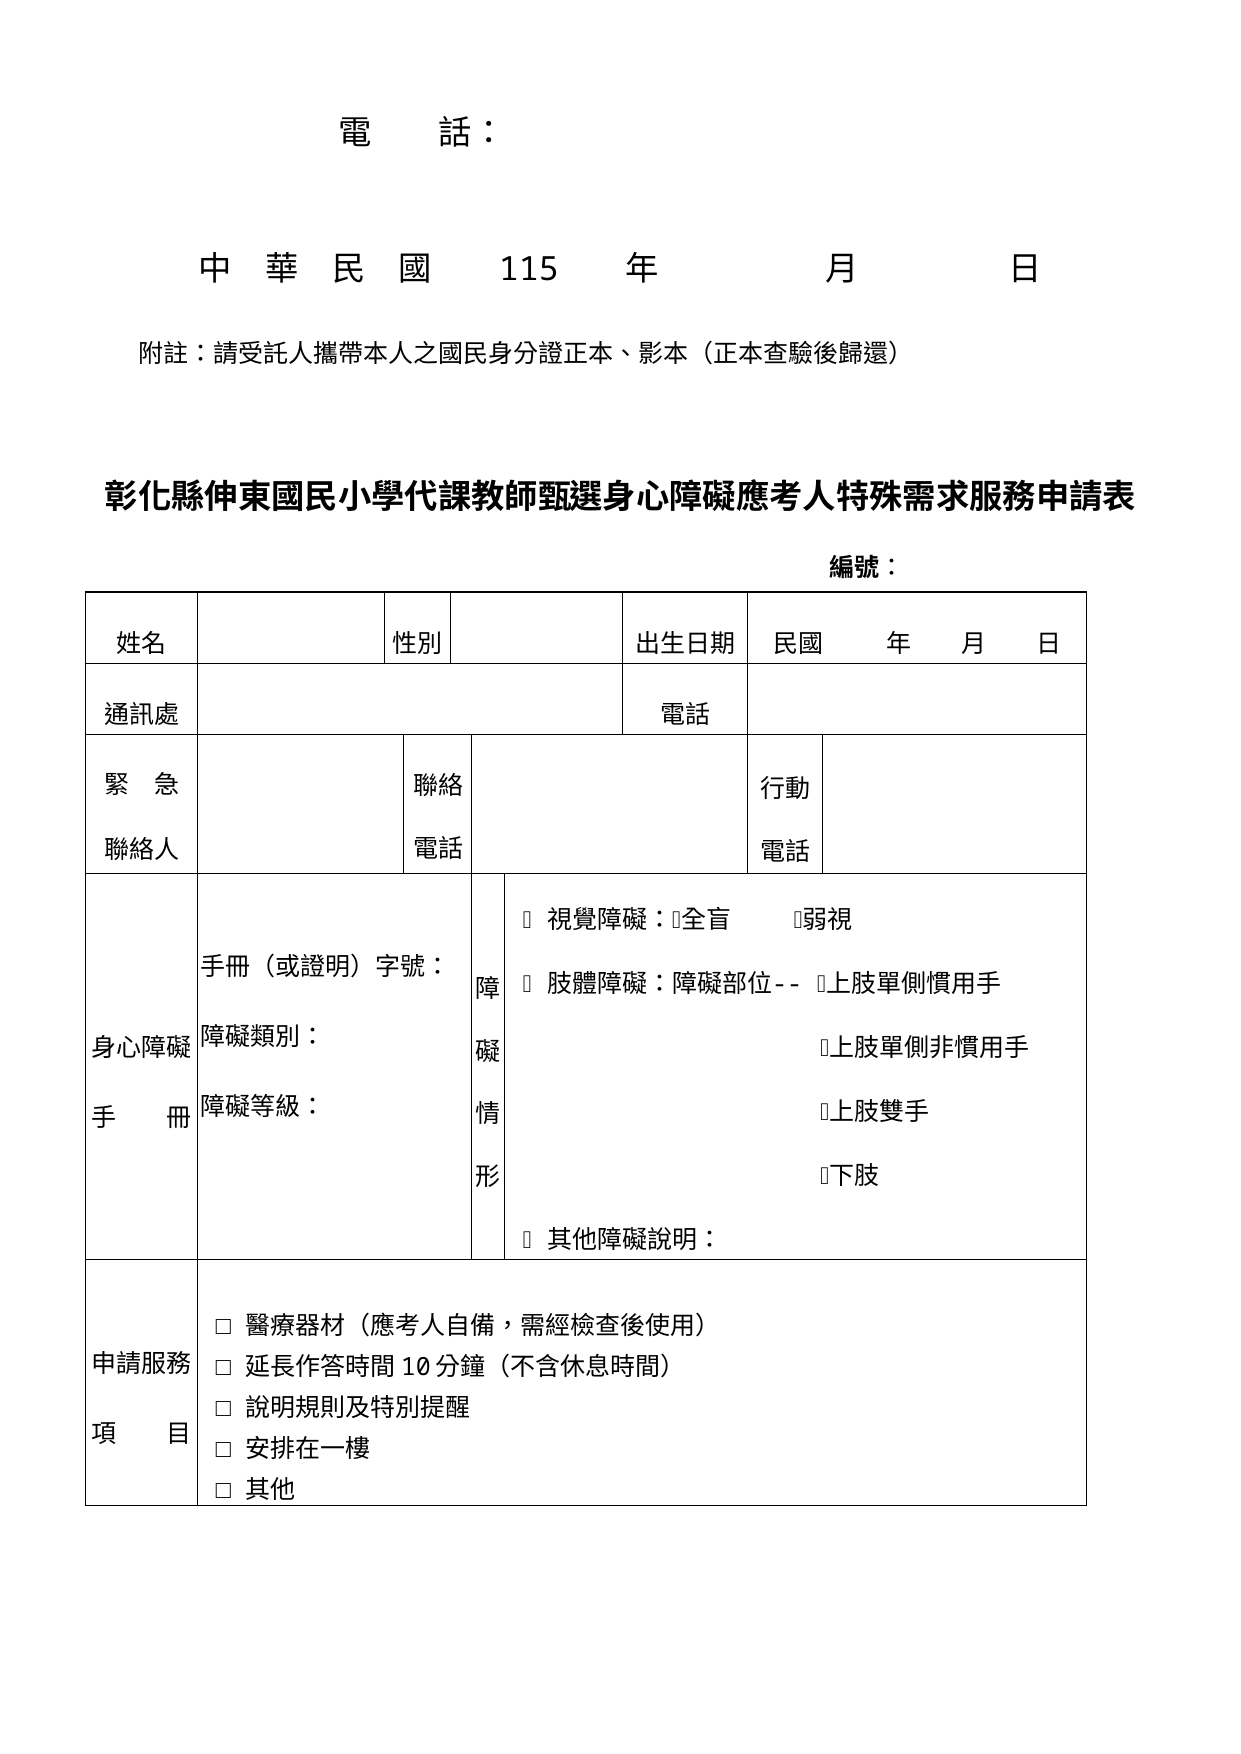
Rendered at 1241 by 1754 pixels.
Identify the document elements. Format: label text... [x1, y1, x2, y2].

table_cell 身心障礙 手 冊 [86, 874, 197, 1259]
table_cell 申請服務 項 目 [86, 1260, 197, 1505]
table_cell [748, 664, 1086, 733]
table_header 民國 年 月 日 [748, 593, 1086, 662]
table_cell 緊 急 聯絡人 [86, 735, 197, 873]
table_cell [472, 735, 747, 873]
table_cell 行動電話 [748, 735, 822, 873]
table_cell □ 醫療器材（應考人自備，需經檢查後使用） □ 延長作答時間10分鐘（不含休息時間） □ 說明規則及特別提醒 □ 安排在一樓 □ 其他 [198, 1260, 1086, 1505]
table_cell 電話 [623, 664, 747, 733]
text 電 話： [339, 101, 1152, 155]
table_header 姓名 [86, 593, 197, 662]
table_cell 手冊（或證明）字號： 障礙類別： 障礙等級： [198, 874, 471, 1259]
text 編號： [89, 523, 1052, 586]
table_cell [198, 735, 403, 873]
table_cell [823, 735, 1086, 873]
table_cell [198, 664, 622, 733]
table_cell 障礙情形 [472, 874, 504, 1259]
text 彰化縣伸東國民小學代課教師甄選身心障礙應考人特殊需求服務申請表 [89, 452, 1152, 515]
text 附註：請受託人攜帶本人之國民身分證正本、影本（正本查驗後歸還） [89, 336, 1152, 369]
table_header 出生日期 [623, 593, 747, 662]
table_cell 聯絡電話 [404, 735, 471, 873]
table_header 性別 [385, 593, 450, 662]
table_cell 通訊處 [86, 664, 197, 733]
table_header [198, 593, 384, 662]
text 中 華 民 國 115 年 月 日 [89, 254, 1152, 287]
table_cell  視覺障礙：全盲 弱視  肢體障礙：障礙部位-- 上肢單側慣用手 上肢單側非慣用手 上肢雙手 下肢  其他障礙說明： [505, 874, 1086, 1259]
table_header [451, 593, 622, 662]
